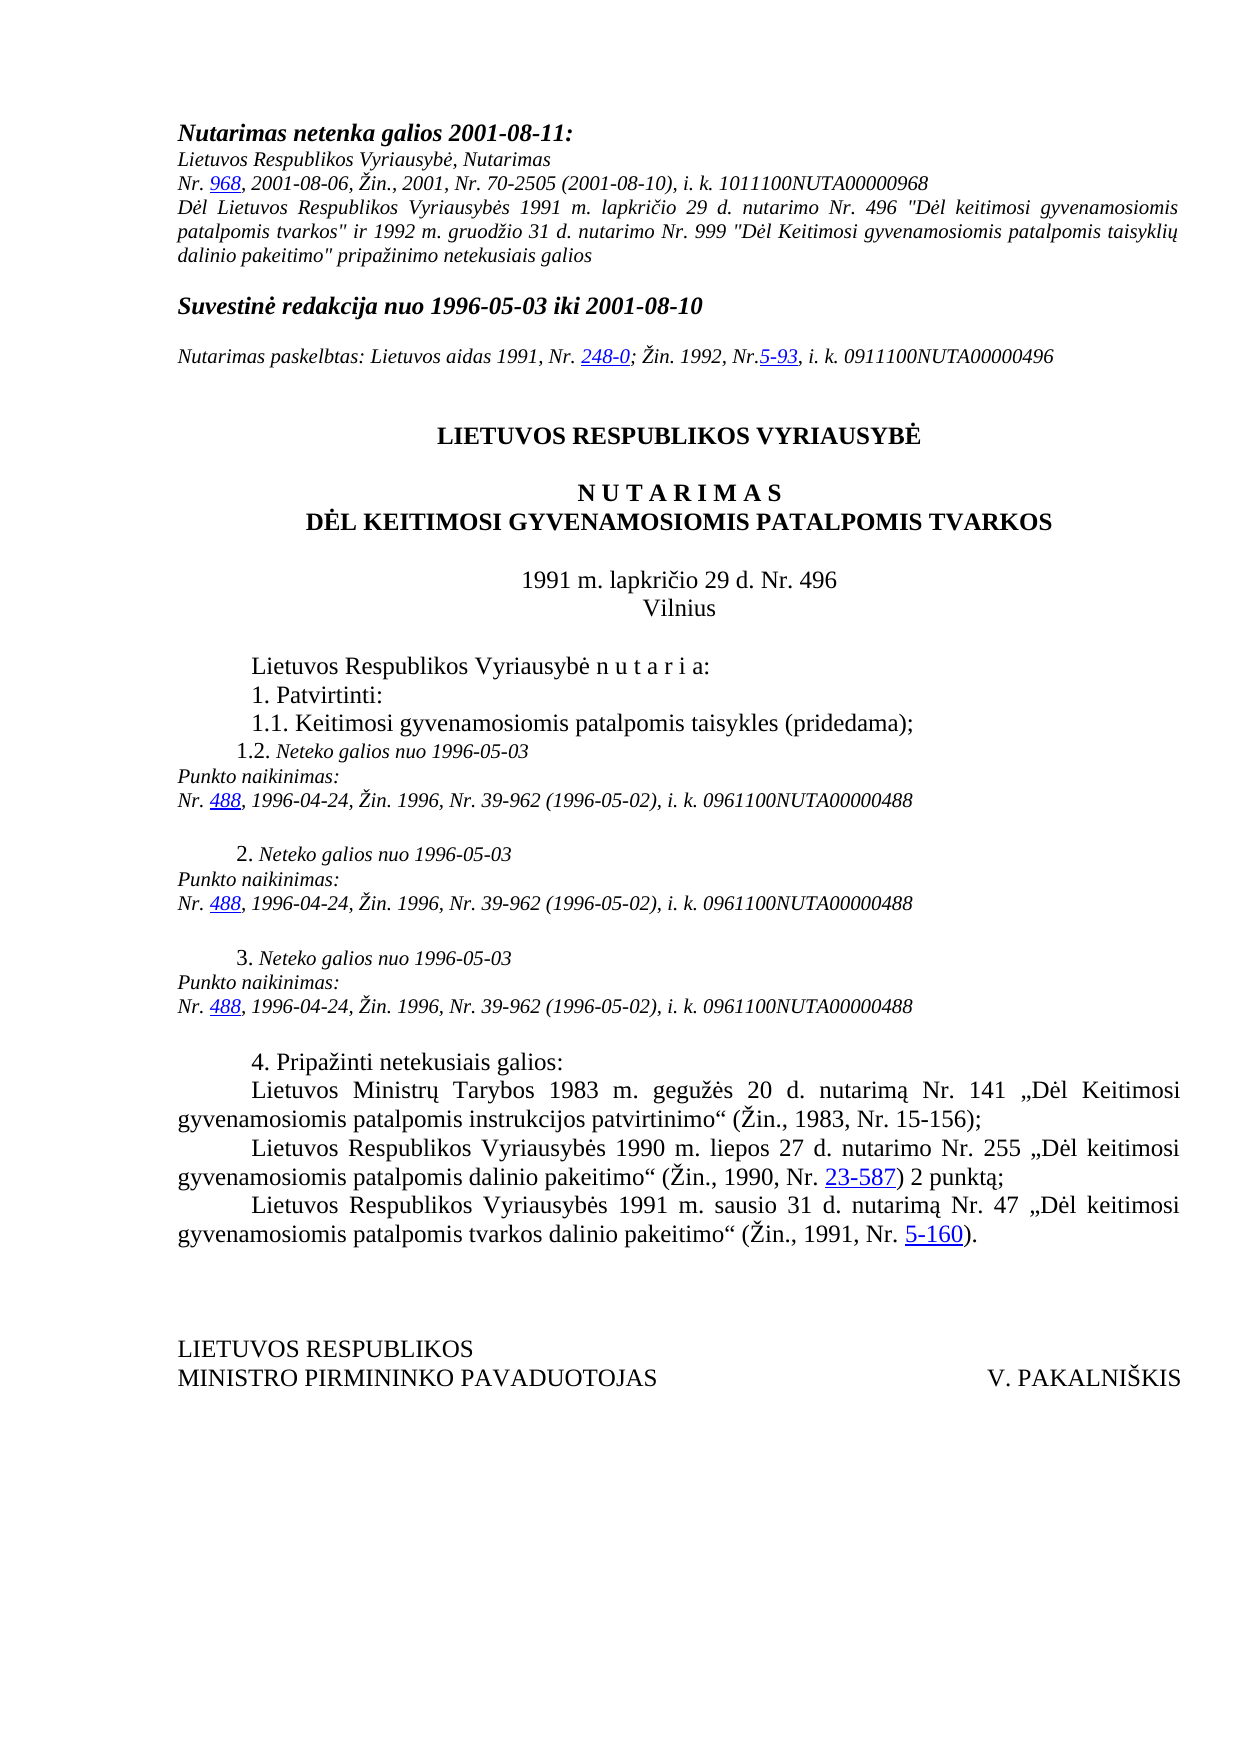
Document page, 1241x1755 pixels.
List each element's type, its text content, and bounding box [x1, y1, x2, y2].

text Punkto naikinimas: [177, 763, 1181, 788]
text DĖL KEITIMOSI GYVENAMOSIOMIS PATALPOMIS TVARKOS [177, 507, 1181, 536]
text LIETUVOS RESPUBLIKOS [177, 1334, 1181, 1363]
text Vilnius [177, 593, 1181, 622]
text 3. Neteko galios nuo 1996-05-03 [177, 944, 1181, 970]
text Lietuvos Respublikos Vyriausybė nutaria: [177, 651, 1181, 680]
text Nutarimas paskelbtas: Lietuvos aidas 1991, Nr. 248-0; Žin. 1992, Nr.5-93, i. k. 0911100NUTA00000496 [177, 344, 1181, 368]
text Lietuvos Respublikos Vyriausybės 1991 m. sausio 31 d. nutarimą Nr. 47 „Dėl keitimosi gyvenamosiomis patalpomis tvarkos dalinio pakeitimo“ (Žin., 1991, Nr. 5-160). [177, 1191, 1181, 1248]
text MINISTRO PIRMININKO PAVADUOTOJAS V. PAKALNIŠKIS [177, 1363, 1181, 1392]
text Lietuvos Respublikos Vyriausybė, Nutarimas [177, 147, 1181, 171]
text Punkto naikinimas: [177, 970, 1181, 994]
text Nr. 488, 1996-04-24, Žin. 1996, Nr. 39-962 (1996-05-02), i. k. 0961100NUTA00000488 [177, 891, 1181, 915]
text 1991 m. lapkričio 29 d. Nr. 496 [177, 565, 1181, 593]
text 1. Patvirtinti: [177, 680, 1181, 708]
text 2. Neteko galios nuo 1996-05-03 [177, 840, 1181, 867]
text Nr. 488, 1996-04-24, Žin. 1996, Nr. 39-962 (1996-05-02), i. k. 0961100NUTA00000488 [177, 994, 1181, 1018]
text Suvestinė redakcija nuo 1996-05-03 iki 2001-08-10 [177, 291, 1181, 320]
text Dėl Lietuvos Respublikos Vyriausybės 1991 m. lapkričio 29 d. nutarimo Nr. 496 "Dėl keitimosi gyvenamosiomis patalpomis tvarkos" ir 1992 m. gruodžio 31 d. nutarimo Nr. 999 "Dėl Keitimosi gyvenamosiomis patalpomis taisyklių dalinio pakeitimo" pripažinimo netekusiais galios [177, 195, 1181, 267]
text Nr. 488, 1996-04-24, Žin. 1996, Nr. 39-962 (1996-05-02), i. k. 0961100NUTA00000488 [177, 788, 1181, 812]
text 4. Pripažinti netekusiais galios: [177, 1047, 1181, 1076]
text Lietuvos Respublikos Vyriausybės 1990 m. liepos 27 d. nutarimo Nr. 255 „Dėl keitimosi gyvenamosiomis patalpomis dalinio pakeitimo“ (Žin., 1990, Nr. 23-587) 2 punktą; [177, 1133, 1181, 1191]
text Nr. 968, 2001-08-06, Žin., 2001, Nr. 70-2505 (2001-08-10), i. k. 1011100NUTA00000968 [177, 171, 1181, 195]
text LIETUVOS RESPUBLIKOS VYRIAUSYBĖ [177, 421, 1181, 450]
text 1.1. Keitimosi gyvenamosiomis patalpomis taisykles (pridedama); [177, 708, 1181, 737]
text Lietuvos Ministrų Tarybos 1983 m. gegužės 20 d. nutarimą Nr. 141 „Dėl Keitimosi gyvenamosiomis patalpomis instrukcijos patvirtinimo“ (Žin., 1983, Nr. 15-156); [177, 1076, 1181, 1133]
text Nutarimas netenka galios 2001-08-11: [177, 118, 1181, 147]
text Punkto naikinimas: [177, 867, 1181, 891]
text N U T A R I M A S [177, 478, 1181, 507]
text 1.2. Neteko galios nuo 1996-05-03 [177, 737, 1181, 763]
